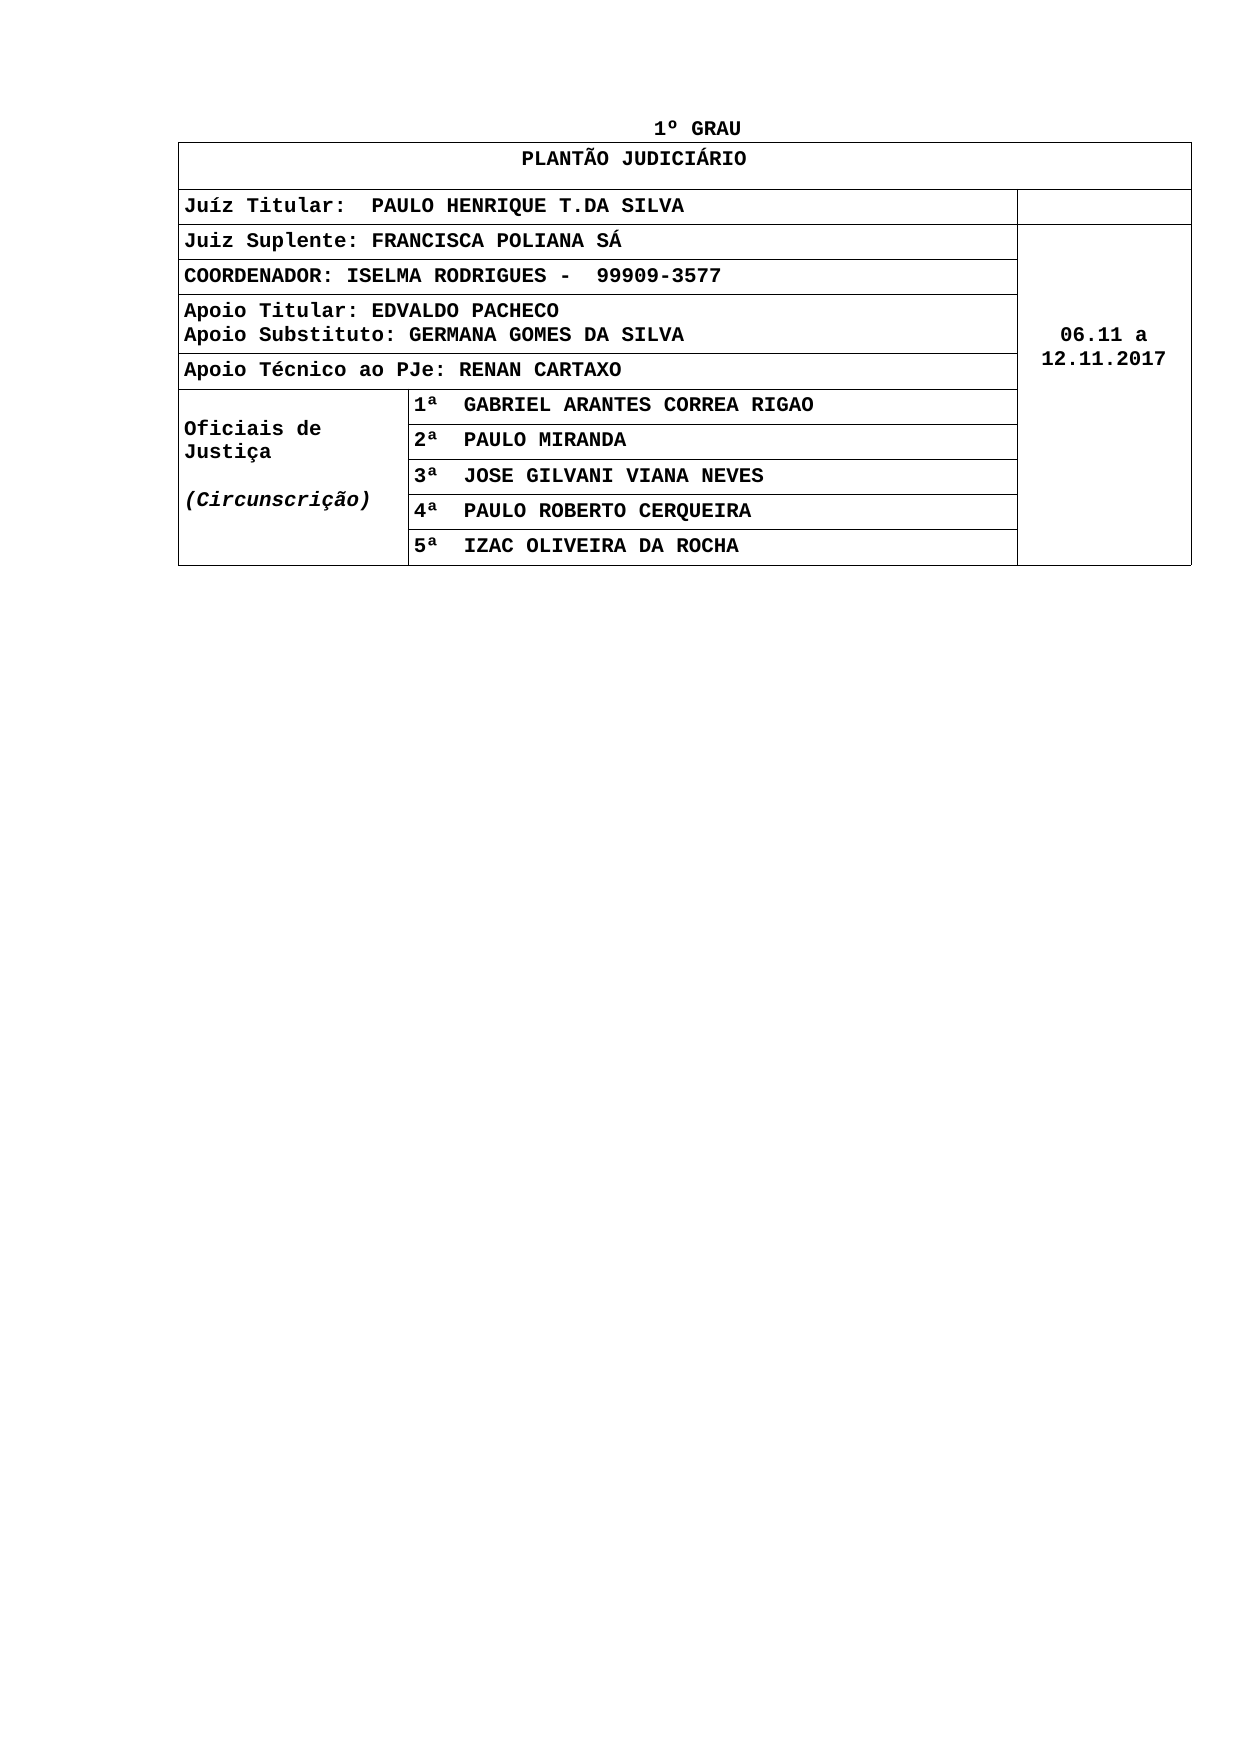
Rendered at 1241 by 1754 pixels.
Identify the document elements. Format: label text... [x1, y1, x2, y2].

table_cell 1ª GABRIEL ARANTES CORREA RIGAO [409, 390, 1017, 424]
table_cell Apoio Titular: EDVALDO PACHECO Apoio Substituto: GERMANA GOMES DA SILVA [179, 295, 1017, 353]
table_cell [1018, 190, 1191, 224]
table_cell 2ª PAULO MIRANDA [409, 425, 1017, 459]
text 1º GRAU [160, 118, 1122, 142]
table_cell Apoio Técnico ao PJe: RENAN CARTAXO [179, 354, 1017, 388]
table_cell 3ª JOSE GILVANI VIANA NEVES [409, 460, 1017, 494]
table_cell 5ª IZAC OLIVEIRA DA ROCHA [409, 530, 1017, 564]
table_cell Juíz Titular: PAULO HENRIQUE T.DA SILVA [179, 190, 1017, 224]
table_cell COORDENADOR: ISELMA RODRIGUES - 99909-3577 [179, 260, 1017, 294]
table_header PLANTÃO JUDICIÁRIO [179, 143, 1191, 189]
table_cell 06.11 a 12.11.2017 [1018, 225, 1191, 564]
table_cell Oficiais de Justiça (Circunscrição) [179, 390, 408, 564]
table_cell Juiz Suplente: FRANCISCA POLIANA SÁ [179, 225, 1017, 259]
table_cell 4ª PAULO ROBERTO CERQUEIRA [409, 495, 1017, 529]
